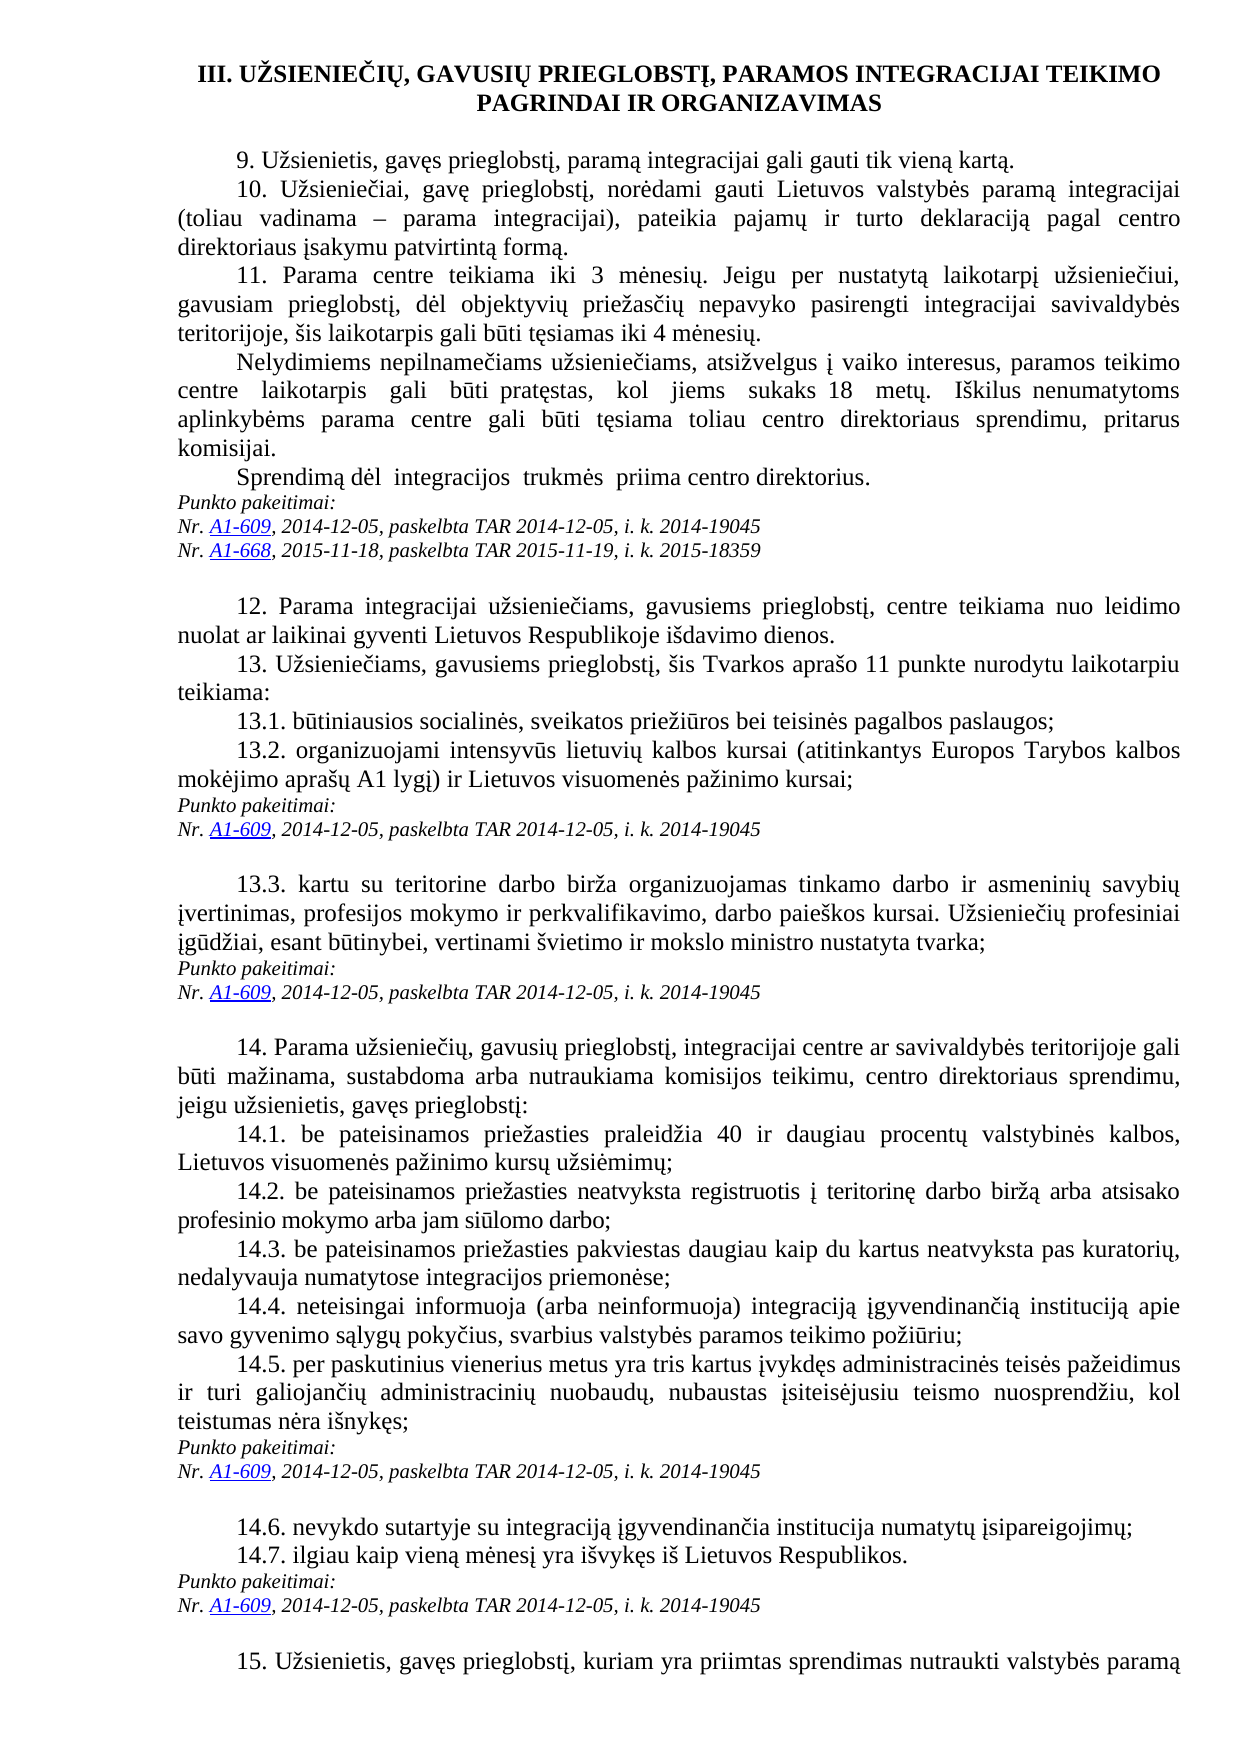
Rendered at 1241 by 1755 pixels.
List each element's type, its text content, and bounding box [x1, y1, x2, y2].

text 13. Užsieniečiams, gavusiems prieglobstį, šis Tvarkos aprašo 11 punkte nurodytu laikotarpiu teikiama: [177, 649, 1181, 706]
text 14.3. be pateisinamos priežasties pakviestas daugiau kaip du kartus neatvyksta pas kuratorių, nedalyvauja numatytose integracijos priemonėse; [177, 1234, 1181, 1291]
text Punkto pakeitimai: [177, 956, 1181, 980]
text 14.1. be pateisinamos priežasties praleidžia 40 ir daugiau procentų valstybinės kalbos, Lietuvos visuomenės pažinimo kursų užsiėmimų; [177, 1119, 1181, 1176]
text Nr. A1-609, 2014-12-05, paskelbta TAR 2014-12-05, i. k. 2014-19045 [177, 817, 1181, 841]
text Punkto pakeitimai: [177, 1569, 1181, 1593]
text Punkto pakeitimai: [177, 792, 1181, 817]
text 13.2. organizuojami intensyvūs lietuvių kalbos kursai (atitinkantys Europos Tarybos kalbos mokėjimo aprašų A1 lygį) ir Lietuvos visuomenės pažinimo kursai; [177, 735, 1181, 792]
text Punkto pakeitimai: [177, 490, 1181, 514]
text 10. Užsieniečiai, gavę prieglobstį, norėdami gauti Lietuvos valstybės paramą integracijai (toliau vadinama – parama integracijai), pateikia pajamų ir turto deklaraciją pagal centro direktoriaus įsakymu patvirtintą formą. [177, 174, 1181, 260]
text 14.6. nevykdo sutartyje su integraciją įgyvendinančia institucija numatytų įsipareigojimų; [177, 1512, 1181, 1541]
text 14.5. per paskutinius vienerius metus yra tris kartus įvykdęs administracinės teisės pažeidimus ir turi galiojančių administracinių nuobaudų, nubaustas įsiteisėjusiu teismo nuosprendžiu, kol teistumas nėra išnykęs; [177, 1349, 1181, 1435]
text 11. Parama centre teikiama iki 3 mėnesių. Jeigu per nustatytą laikotarpį užsieniečiui, gavusiam prieglobstį, dėl objektyvių priežasčių nepavyko pasirengti integracijai savivaldybės teritorijoje, šis laikotarpis gali būti tęsiamas iki 4 mėnesių. [177, 260, 1181, 347]
text 14.7. ilgiau kaip vieną mėnesį yra išvykęs iš Lietuvos Respublikos. [177, 1541, 1181, 1569]
text III. UŽSIENIEČIŲ, GAVUSIŲ PRIEGLOBSTĮ, PARAMOS INTEGRACIJAI TEIKIMO PAGRINDAI IR ORGANIZAVIMAS [177, 59, 1181, 117]
text Punkto pakeitimai: [177, 1435, 1181, 1459]
text 13.3. kartu su teritorine darbo birža organizuojamas tinkamo darbo ir asmeninių savybių įvertinimas, profesijos mokymo ir perkvalifikavimo, darbo paieškos kursai. Užsieniečių profesiniai įgūdžiai, esant būtinybei, vertinami švietimo ir mokslo ministro nustatyta tvarka; [177, 869, 1181, 956]
text Sprendimą dėl integracijos trukmės priima centro direktorius. [177, 462, 1181, 490]
text Nr. A1-609, 2014-12-05, paskelbta TAR 2014-12-05, i. k. 2014-19045 [177, 980, 1181, 1004]
text 14.2. be pateisinamos priežasties neatvyksta registruotis į teritorinę darbo biržą arba atsisako profesinio mokymo arba jam siūlomo darbo; [177, 1176, 1181, 1234]
text Nr. A1-609, 2014-12-05, paskelbta TAR 2014-12-05, i. k. 2014-19045 [177, 1593, 1181, 1617]
text 9. Užsienietis, gavęs prieglobstį, paramą integracijai gali gauti tik vieną kartą. [177, 145, 1181, 174]
text 14. Parama užsieniečių, gavusių prieglobstį, integracijai centre ar savivaldybės teritorijoje gali būti mažinama, sustabdoma arba nutraukiama komisijos teikimu, centro direktoriaus sprendimu, jeigu užsienietis, gavęs prieglobstį: [177, 1032, 1181, 1119]
text 15. Užsienietis, gavęs prieglobstį, kuriam yra priimtas sprendimas nutraukti valstybės paramą [177, 1646, 1181, 1675]
text 13.1. būtiniausios socialinės, sveikatos priežiūros bei teisinės pagalbos paslaugos; [177, 706, 1181, 735]
text 14.4. neteisingai informuoja (arba neinformuoja) integraciją įgyvendinančią instituciją apie savo gyvenimo sąlygų pokyčius, svarbius valstybės paramos teikimo požiūriu; [177, 1291, 1181, 1349]
text Nr. A1-668, 2015-11-18, paskelbta TAR 2015-11-19, i. k. 2015-18359 [177, 538, 1181, 562]
text 12. Parama integracijai užsieniečiams, gavusiems prieglobstį, centre teikiama nuo leidimo nuolat ar laikinai gyventi Lietuvos Respublikoje išdavimo dienos. [177, 591, 1181, 649]
text Nr. A1-609, 2014-12-05, paskelbta TAR 2014-12-05, i. k. 2014-19045 [177, 514, 1181, 538]
text Nr. A1-609, 2014-12-05, paskelbta TAR 2014-12-05, i. k. 2014-19045 [177, 1459, 1181, 1483]
text Nelydimiems nepilnamečiams užsieniečiams, atsižvelgus į vaiko interesus, paramos teikimo centre laikotarpis gali būti pratęstas, kol jiems sukaks 18 metų. Iškilus nenumatytoms aplinkybėms parama centre gali būti tęsiama toliau centro direktoriaus sprendimu, pritarus komisijai. [177, 347, 1181, 462]
